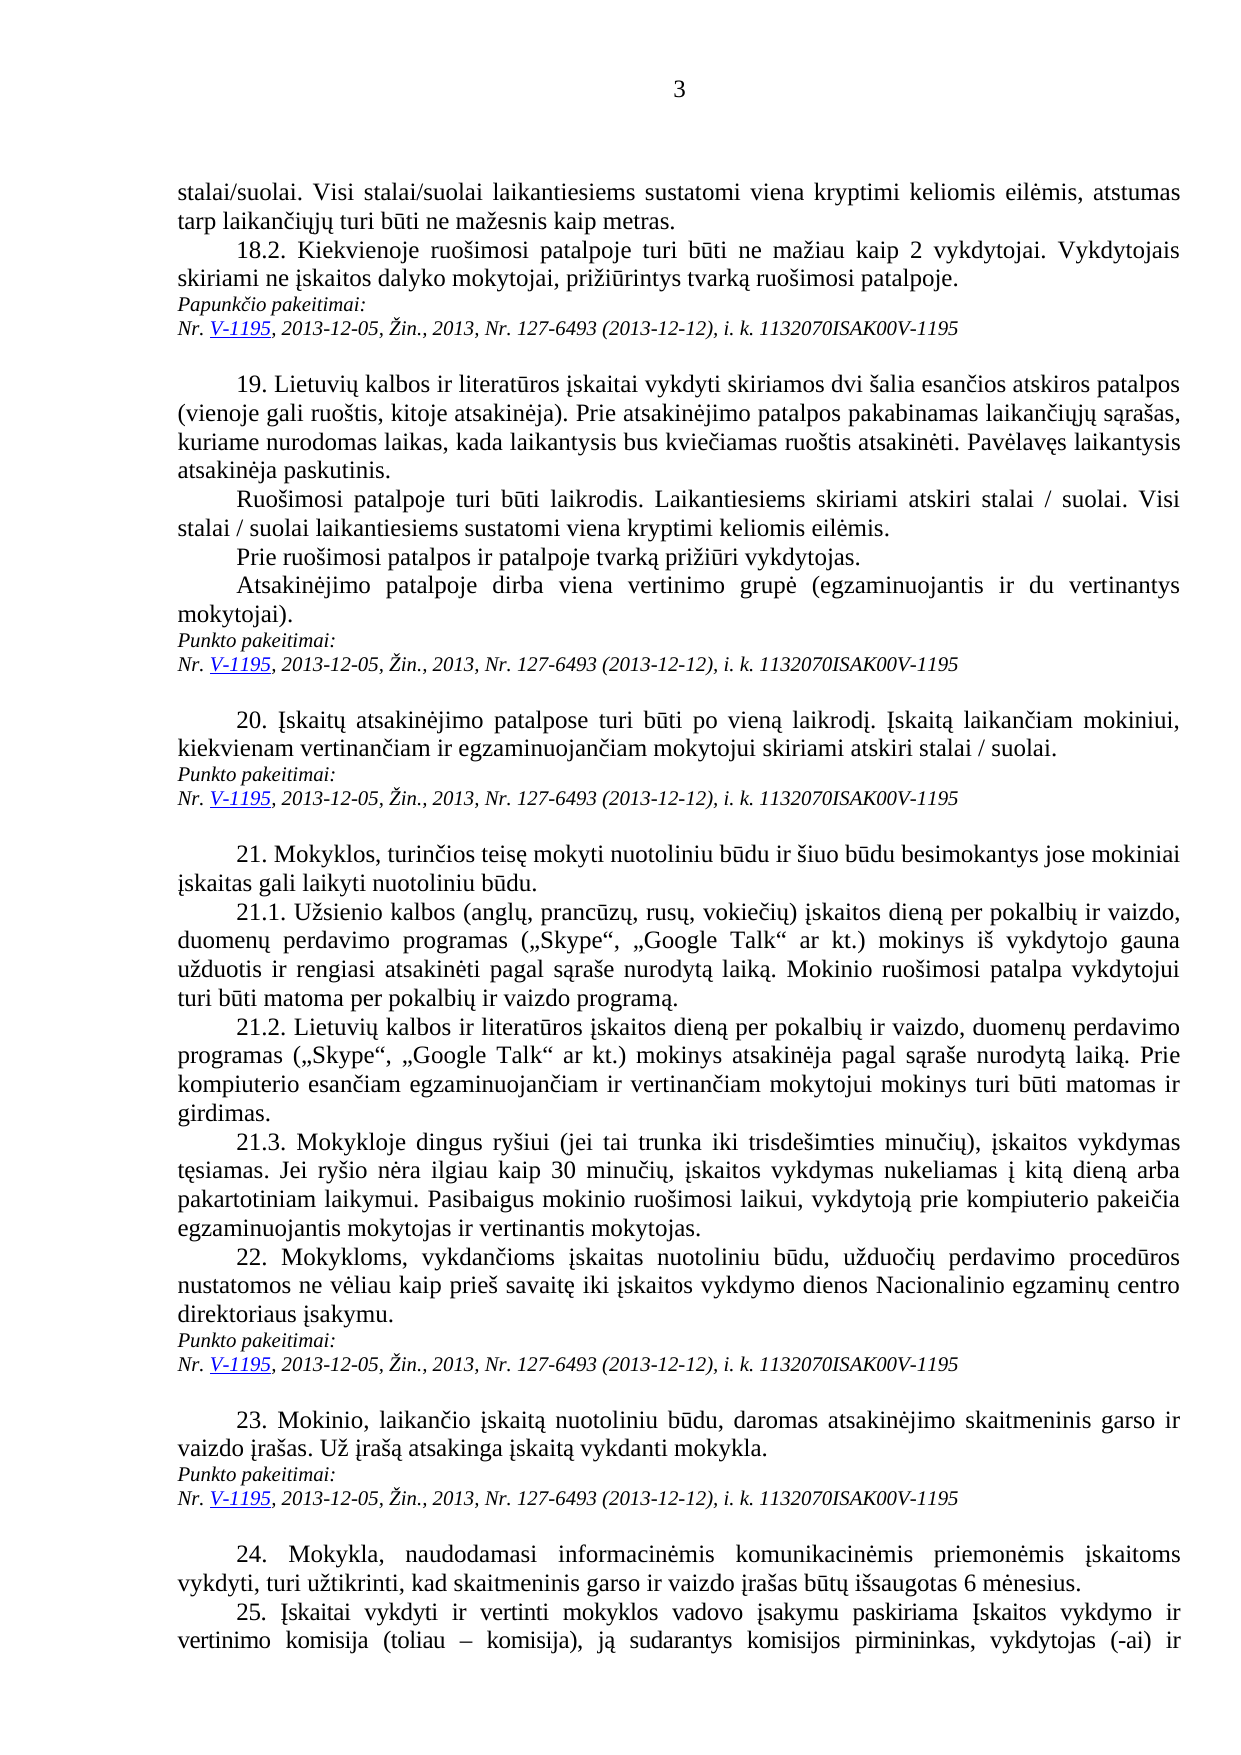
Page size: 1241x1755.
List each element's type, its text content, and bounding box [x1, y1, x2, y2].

text Punkto pakeitimai: [177, 628, 1181, 652]
text Nr. V-1195, 2013-12-05, Žin., 2013, Nr. 127-6493 (2013-12-12), i. k. 1132070ISAK00V-1195 [177, 786, 1181, 810]
text Nr. V-1195, 2013-12-05, Žin., 2013, Nr. 127-6493 (2013-12-12), i. k. 1132070ISAK00V-1195 [177, 1486, 1181, 1510]
text 21.3. Mokykloje dingus ryšiui (jei tai trunka iki trisdešimties minučių), įskaitos vykdymas tęsiamas. Jei ryšio nėra ilgiau kaip 30 minučių, įskaitos vykdymas nukeliamas į kitą dieną arba pakartotiniam laikymui. Pasibaigus mokinio ruošimosi laikui, vykdytoją prie kompiuterio pakeičia egzaminuojantis mokytojas ir vertinantis mokytojas. [177, 1127, 1181, 1242]
text Punkto pakeitimai: [177, 1328, 1181, 1352]
text Papunkčio pakeitimai: [177, 292, 1181, 316]
text 19. Lietuvių kalbos ir literatūros įskaitai vykdyti skiriamos dvi šalia esančios atskiros patalpos (vienoje gali ruoštis, kitoje atsakinėja). Prie atsakinėjimo patalpos pakabinamas laikančiųjų sąrašas, kuriame nurodomas laikas, kada laikantysis bus kviečiamas ruoštis atsakinėti. Pavėlavęs laikantysis atsakinėja paskutinis. [177, 369, 1181, 484]
text 18.2. Kiekvienoje ruošimosi patalpoje turi būti ne mažiau kaip 2 vykdytojai. Vykdytojais skiriami ne įskaitos dalyko mokytojai, prižiūrintys tvarką ruošimosi patalpoje. [177, 235, 1181, 292]
text Punkto pakeitimai: [177, 1462, 1181, 1486]
text stalai/suolai. Visi stalai/suolai laikantiesiems sustatomi viena kryptimi keliomis eilėmis, atstumas tarp laikančiųjų turi būti ne mažesnis kaip metras. [177, 177, 1181, 235]
text 23. Mokinio, laikančio įskaitą nuotoliniu būdu, daromas atsakinėjimo skaitmeninis garso ir vaizdo įrašas. Už įrašą atsakinga įskaitą vykdanti mokykla. [177, 1405, 1181, 1462]
text Prie ruošimosi patalpos ir patalpoje tvarką prižiūri vykdytojas. [177, 542, 1181, 570]
text 24. Mokykla, naudodamasi informacinėmis komunikacinėmis priemonėmis įskaitoms vykdyti, turi užtikrinti, kad skaitmeninis garso ir vaizdo įrašas būtų išsaugotas 6 mėnesius. [177, 1539, 1181, 1597]
text 21.2. Lietuvių kalbos ir literatūros įskaitos dieną per pokalbių ir vaizdo, duomenų perdavimo programas („Skype“, „Google Talk“ ar kt.) mokinys atsakinėja pagal sąraše nurodytą laiką. Prie kompiuterio esančiam egzaminuojančiam ir vertinančiam mokytojui mokinys turi būti matomas ir girdimas. [177, 1012, 1181, 1127]
text Atsakinėjimo patalpoje dirba viena vertinimo grupė (egzaminuojantis ir du vertinantys mokytojai). [177, 570, 1181, 628]
text Ruošimosi patalpoje turi būti laikrodis. Laikantiesiems skiriami atskiri stalai / suolai. Visi stalai / suolai laikantiesiems sustatomi viena kryptimi keliomis eilėmis. [177, 484, 1181, 542]
text 22. Mokykloms, vykdančioms įskaitas nuotoliniu būdu, užduočių perdavimo procedūros nustatomos ne vėliau kaip prieš savaitę iki įskaitos vykdymo dienos Nacionalinio egzaminų centro direktoriaus įsakymu. [177, 1242, 1181, 1328]
text Nr. V-1195, 2013-12-05, Žin., 2013, Nr. 127-6493 (2013-12-12), i. k. 1132070ISAK00V-1195 [177, 316, 1181, 340]
text Nr. V-1195, 2013-12-05, Žin., 2013, Nr. 127-6493 (2013-12-12), i. k. 1132070ISAK00V-1195 [177, 652, 1181, 676]
text Nr. V-1195, 2013-12-05, Žin., 2013, Nr. 127-6493 (2013-12-12), i. k. 1132070ISAK00V-1195 [177, 1352, 1181, 1376]
text 21. Mokyklos, turinčios teisę mokyti nuotoliniu būdu ir šiuo būdu besimokantys jose mokiniai įskaitas gali laikyti nuotoliniu būdu. [177, 839, 1181, 897]
text Punkto pakeitimai: [177, 762, 1181, 786]
text 21.1. Užsienio kalbos (anglų, prancūzų, rusų, vokiečių) įskaitos dieną per pokalbių ir vaizdo, duomenų perdavimo programas („Skype“, „Google Talk“ ar kt.) mokinys iš vykdytojo gauna užduotis ir rengiasi atsakinėti pagal sąraše nurodytą laiką. Mokinio ruošimosi patalpa vykdytojui turi būti matoma per pokalbių ir vaizdo programą. [177, 897, 1181, 1012]
text 25. Įskaitai vykdyti ir vertinti mokyklos vadovo įsakymu paskiriama Įskaitos vykdymo ir vertinimo komisija (toliau – komisija), ją sudarantys komisijos pirmininkas, vykdytojas (-ai) ir [177, 1597, 1181, 1654]
text 20. Įskaitų atsakinėjimo patalpose turi būti po vieną laikrodį. Įskaitą laikančiam mokiniui, kiekvienam vertinančiam ir egzaminuojančiam mokytojui skiriami atskiri stalai / suolai. [177, 705, 1181, 762]
